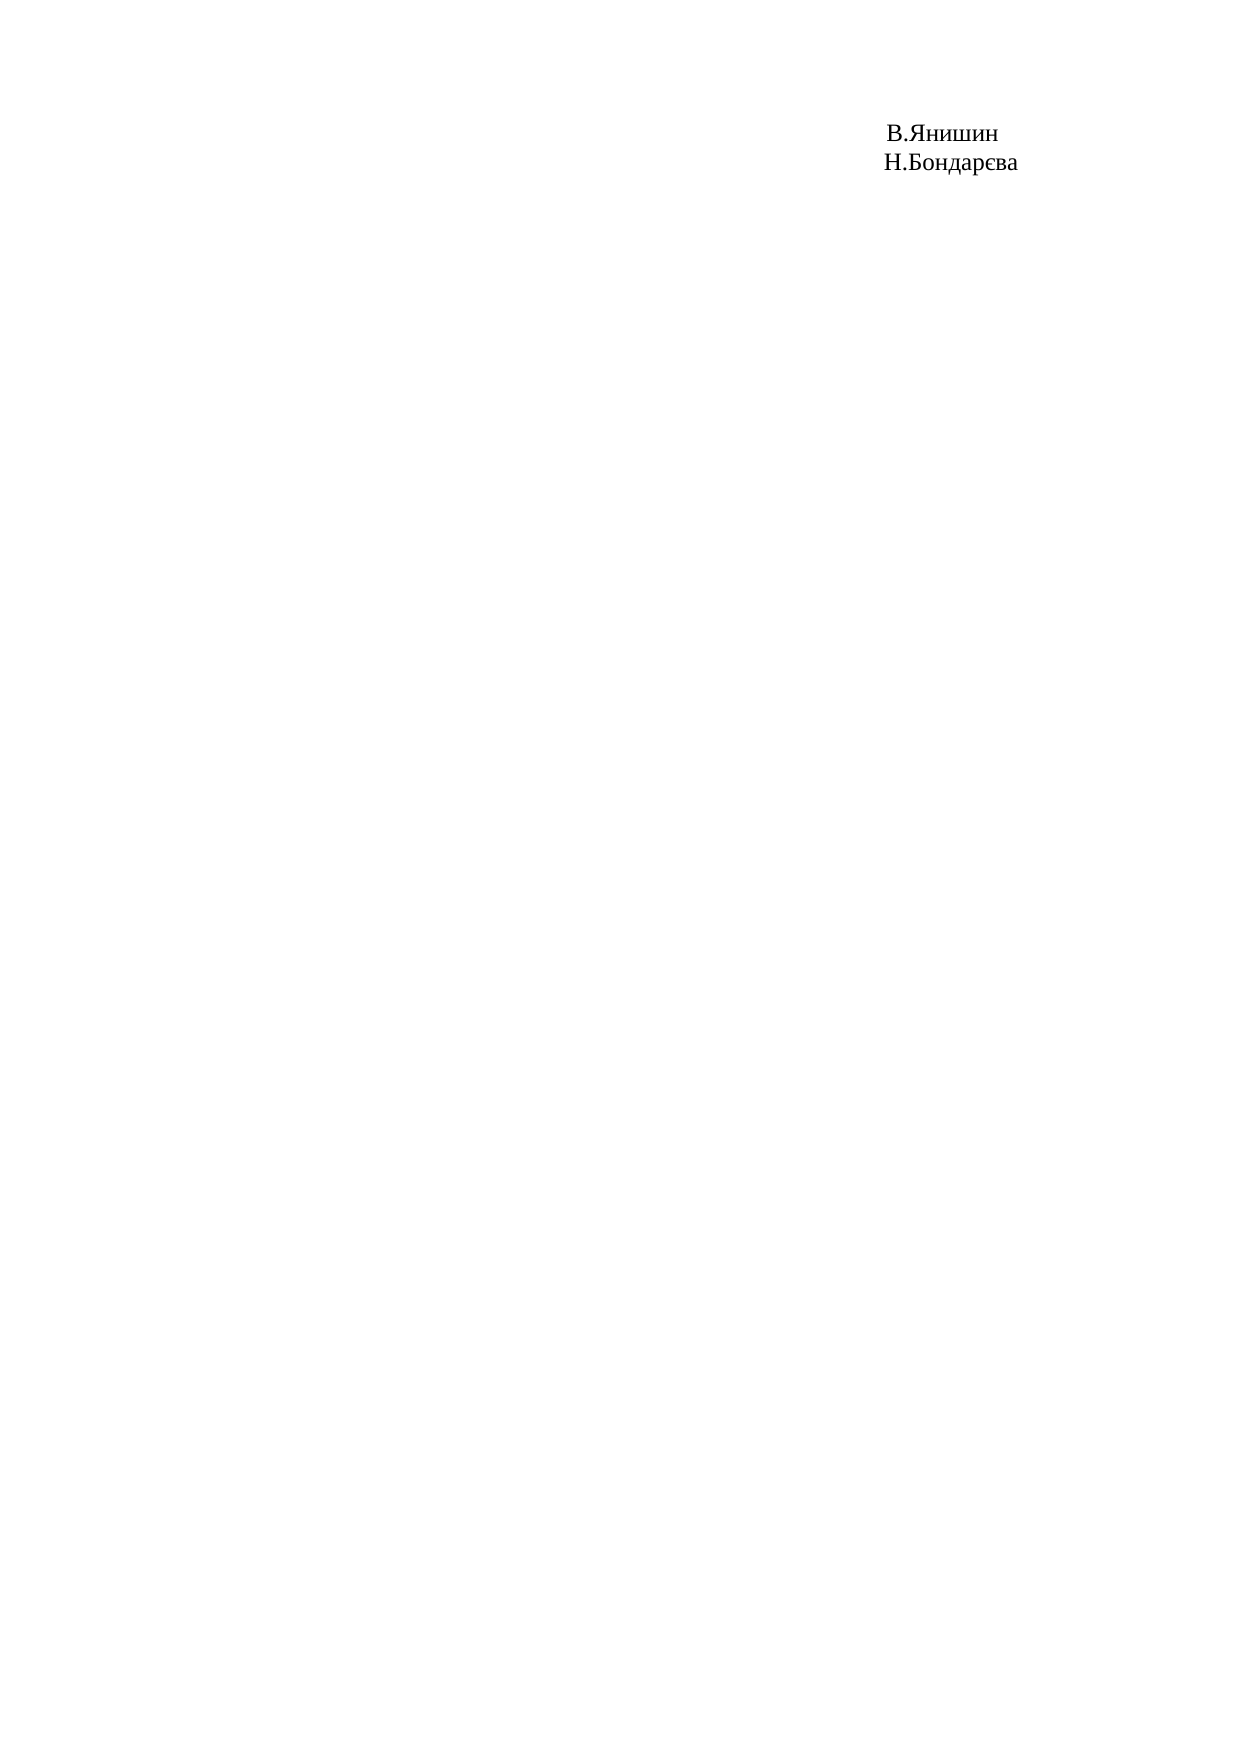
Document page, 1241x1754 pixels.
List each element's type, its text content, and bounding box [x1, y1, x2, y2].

text В.Янишин [886, 118, 1122, 147]
text Н.Бондарєва [709, 147, 1122, 176]
